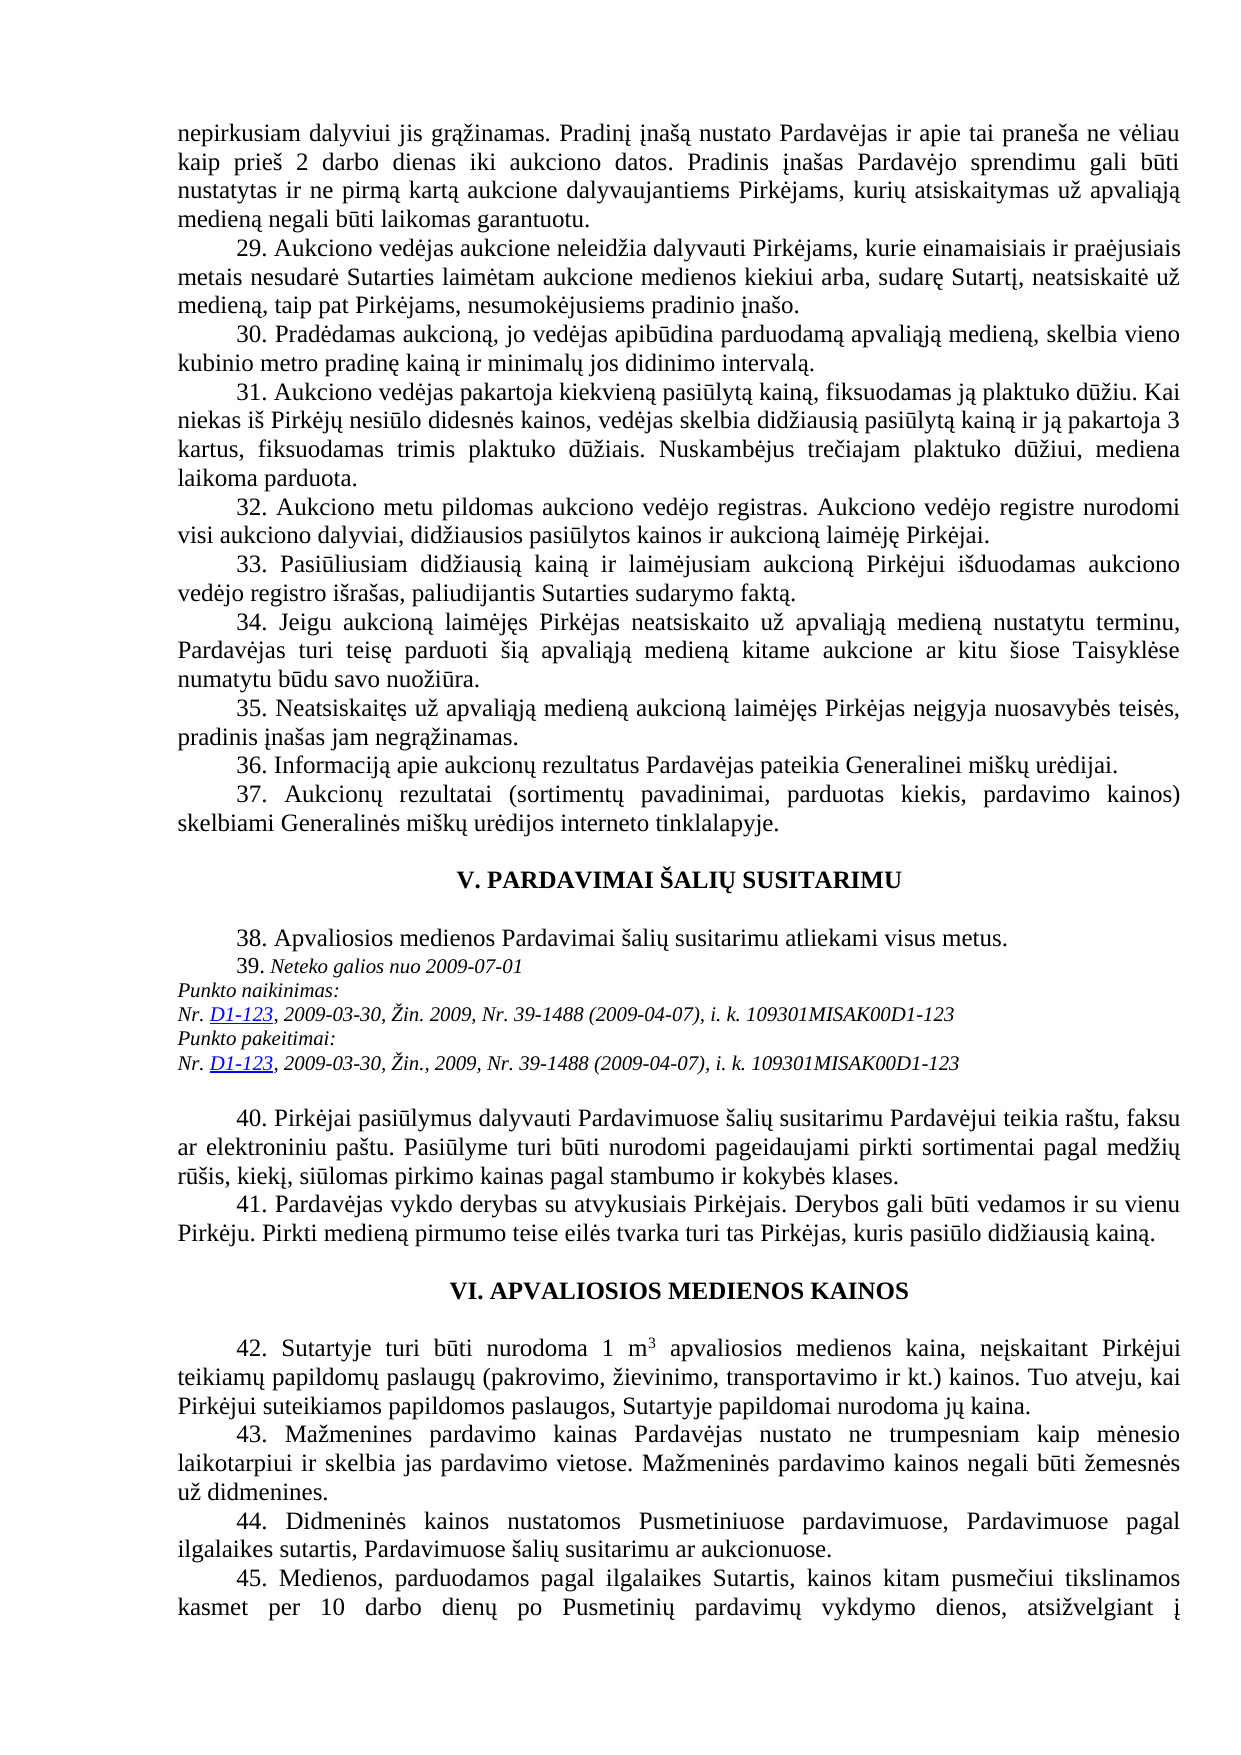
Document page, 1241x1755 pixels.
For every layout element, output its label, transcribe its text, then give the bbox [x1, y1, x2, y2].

text 33. Pasiūliusiam didžiausią kainą ir laimėjusiam aukcioną Pirkėjui išduodamas aukciono vedėjo registro išrašas, paliudijantis Sutarties sudarymo faktą. [177, 549, 1181, 607]
text 35. Neatsiskaitęs už apvaliąją medieną aukcioną laimėjęs Pirkėjas neįgyja nuosavybės teisės, pradinis įnašas jam negrąžinamas. [177, 693, 1181, 751]
text 29. Aukciono vedėjas aukcione neleidžia dalyvauti Pirkėjams, kurie einamaisiais ir praėjusiais metais nesudarė Sutarties laimėtam aukcione medienos kiekiui arba, sudarę Sutartį, neatsiskaitė už medieną, taip pat Pirkėjams, nesumokėjusiems pradinio įnašo. [177, 233, 1181, 319]
text 43. Mažmenines pardavimo kainas Pardavėjas nustato ne trumpesniam kaip mėnesio laikotarpiui ir skelbia jas pardavimo vietose. Mažmeninės pardavimo kainos negali būti žemesnės už didmenines. [177, 1419, 1181, 1506]
text 37. Aukcionų rezultatai (sortimentų pavadinimai, parduotas kiekis, pardavimo kainos) skelbiami Generalinės miškų urėdijos interneto tinklalapyje. [177, 779, 1181, 837]
text V. PARDAVIMAI ŠALIŲ SUSITARIMU [177, 866, 1181, 894]
text nepirkusiam dalyviui jis grąžinamas. Pradinį įnašą nustato Pardavėjas ir apie tai praneša ne vėliau kaip prieš 2 darbo dienas iki aukciono datos. Pradinis įnašas Pardavėjo sprendimu gali būti nustatytas ir ne pirmą kartą aukcione dalyvaujantiems Pirkėjams, kurių atsiskaitymas už apvaliąją medieną negali būti laikomas garantuotu. [177, 118, 1181, 233]
text Punkto pakeitimai: [177, 1026, 1181, 1050]
text 44. Didmeninės kainos nustatomos Pusmetiniuose pardavimuose, Pardavimuose pagal ilgalaikes sutartis, Pardavimuose šalių susitarimu ar aukcionuose. [177, 1506, 1181, 1563]
text VI. APVALIOSIOS MEDIENOS KAINOS [177, 1276, 1181, 1304]
text Nr. D1-123, 2009-03-30, Žin. 2009, Nr. 39-1488 (2009-04-07), i. k. 109301MISAK00D1-123 [177, 1002, 1181, 1026]
text 32. Aukciono metu pildomas aukciono vedėjo registras. Aukciono vedėjo registre nurodomi visi aukciono dalyviai, didžiausios pasiūlytos kainos ir aukcioną laimėję Pirkėjai. [177, 492, 1181, 549]
text 30. Pradėdamas aukcioną, jo vedėjas apibūdina parduodamą apvaliąją medieną, skelbia vieno kubinio metro pradinę kainą ir minimalų jos didinimo intervalą. [177, 319, 1181, 377]
text 36. Informaciją apie aukcionų rezultatus Pardavėjas pateikia Generalinei miškų urėdijai. [177, 751, 1181, 779]
text Punkto naikinimas: [177, 978, 1181, 1002]
text 34. Jeigu aukcioną laimėjęs Pirkėjas neatsiskaito už apvaliąją medieną nustatytu terminu, Pardavėjas turi teisę parduoti šią apvaliąją medieną kitame aukcione ar kitu šiose Taisyklėse numatytu būdu savo nuožiūra. [177, 607, 1181, 693]
text 42. Sutartyje turi būti nurodoma 1 m3 apvaliosios medienos kaina, neįskaitant Pirkėjui teikiamų papildomų paslaugų (pakrovimo, žievinimo, transportavimo ir kt.) kainos. Tuo atveju, kai Pirkėjui suteikiamos papildomos paslaugos, Sutartyje papildomai nurodoma jų kaina. [177, 1333, 1181, 1419]
text 40. Pirkėjai pasiūlymus dalyvauti Pardavimuose šalių susitarimu Pardavėjui teikia raštu, faksu ar elektroniniu paštu. Pasiūlyme turi būti nurodomi pageidaujami pirkti sortimentai pagal medžių rūšis, kiekį, siūlomas pirkimo kainas pagal stambumo ir kokybės klases. [177, 1103, 1181, 1189]
text 45. Medienos, parduodamos pagal ilgalaikes Sutartis, kainos kitam pusmečiui tikslinamos kasmet per 10 darbo dienų po Pusmetinių pardavimų vykdymo dienos, atsižvelgiant į [177, 1563, 1181, 1621]
text 31. Aukciono vedėjas pakartoja kiekvieną pasiūlytą kainą, fiksuodamas ją plaktuko dūžiu. Kai niekas iš Pirkėjų nesiūlo didesnės kainos, vedėjas skelbia didžiausią pasiūlytą kainą ir ją pakartoja 3 kartus, fiksuodamas trimis plaktuko dūžiais. Nuskambėjus trečiajam plaktuko dūžiui, mediena laikoma parduota. [177, 377, 1181, 492]
text Nr. D1-123, 2009-03-30, Žin., 2009, Nr. 39-1488 (2009-04-07), i. k. 109301MISAK00D1-123 [177, 1050, 1181, 1074]
text 38. Apvaliosios medienos Pardavimai šalių susitarimu atliekami visus metus. [177, 923, 1181, 952]
text 39. Neteko galios nuo 2009-07-01 [177, 952, 1181, 978]
text 41. Pardavėjas vykdo derybas su atvykusiais Pirkėjais. Derybos gali būti vedamos ir su vienu Pirkėju. Pirkti medieną pirmumo teise eilės tvarka turi tas Pirkėjas, kuris pasiūlo didžiausią kainą. [177, 1189, 1181, 1247]
